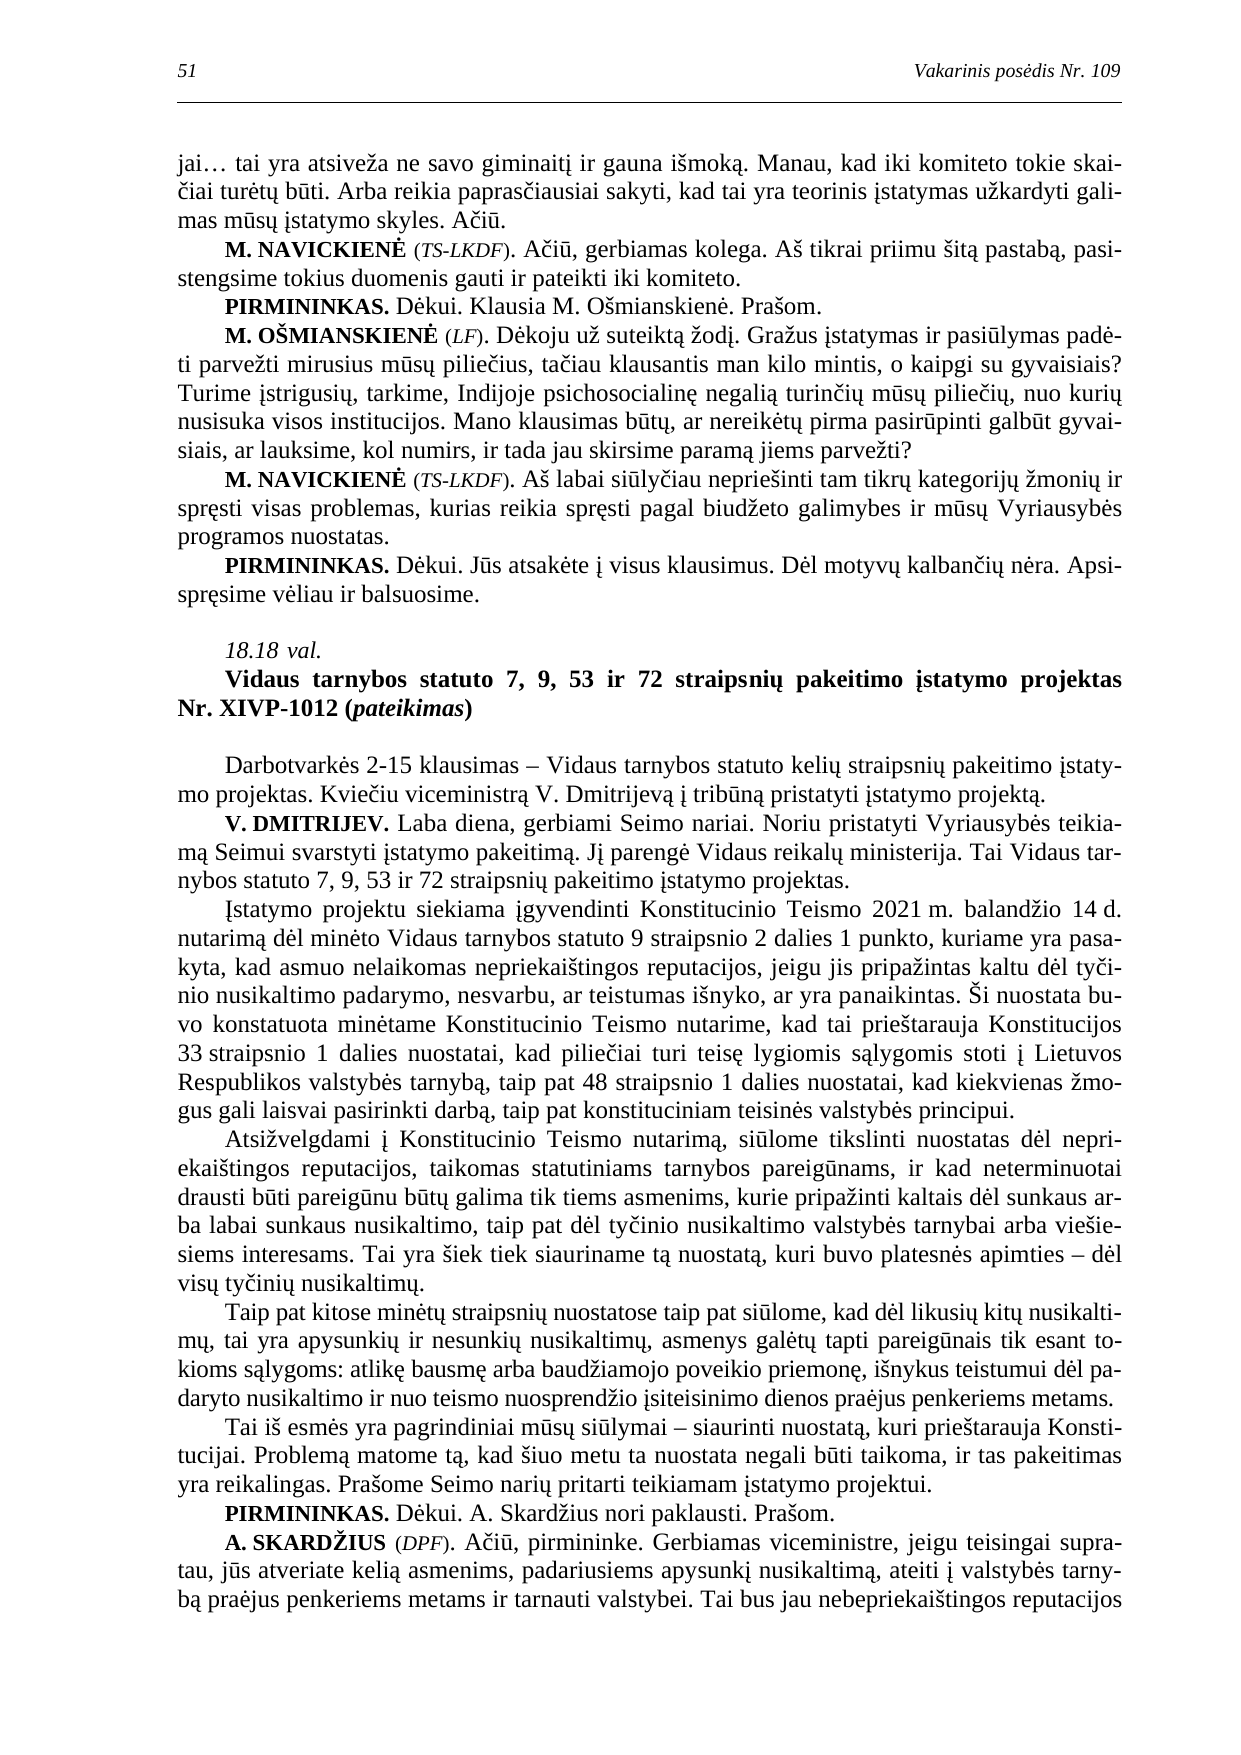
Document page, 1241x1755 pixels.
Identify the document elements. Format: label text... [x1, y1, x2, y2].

text PIRMININKAS. Dė­kui. A. Skar­džius no­ri pa­klaus­ti. Pra­šom. [177, 1498, 1122, 1527]
text 18.18 val. [224, 636, 1122, 664]
text Tai iš es­mės yra pa­grin­di­niai mū­sų siū­ly­mai – siau­rin­ti nuo­sta­tą, ku­ri prieš­ta­rau­ja Kon­sti­tu­ci­jai. Pro­ble­mą ma­to­me tą, kad šiuo me­tu ta nuo­sta­ta ne­ga­li bū­ti tai­ko­ma, ir tas pa­kei­ti­mas yra rei­ka­lin­gas. Pra­šo­me Sei­mo na­rių pri­tar­ti tei­kia­mam įsta­ty­mo pro­jek­tui. [177, 1412, 1122, 1498]
text Įsta­ty­mo pro­jek­tu sie­kia­ma įgy­ven­din­ti Kon­sti­tu­ci­nio Teis­mo 2021 m. ba­lan­džio 14 d. nu­ta­ri­mą dėl mi­nė­to Vi­daus tar­ny­bos sta­tu­to 9 straips­nio 2 da­lies 1 punk­to, ku­ria­me yra pa­sa­ky­ta, kad as­muo ne­lai­ko­mas ne­pri­ekaiš­tin­gos re­pu­ta­ci­jos, jei­gu jis pri­pa­žin­tas kal­tu dėl ty­či­nio nu­si­kal­ti­mo pa­da­ry­mo, ne­svar­bu, ar teis­tu­mas iš­ny­ko, ar yra pa­nai­kin­tas. Ši nuo­sta­ta bu­vo kon­sta­tuo­ta mi­nė­ta­me Kon­sti­tu­ci­nio Teis­mo nu­ta­ri­me, kad tai prieš­ta­rau­ja Kon­sti­tu­ci­jos 33 straips­nio 1 da­lies nuo­sta­tai, kad pi­lie­čiai tu­ri tei­sę ly­gio­mis są­ly­go­mis sto­ti į Lie­tu­vos Res­pub­li­kos vals­ty­bės tar­ny­bą, taip pat 48 straips­nio 1 da­lies nuo­sta­tai, kad kiek­vie­nas žmo­gus ga­li lais­vai pa­si­rink­ti dar­bą, taip pat kon­sti­tu­ci­niam tei­si­nės vals­ty­bės prin­ci­pui. [177, 894, 1122, 1124]
text jai… tai yra at­si­ve­ža ne sa­vo gi­mi­nai­tį ir gau­na iš­mo­ką. Ma­nau, kad iki ko­mi­te­to to­kie skai­čiai tu­rė­tų bū­ti. Ar­ba rei­kia pa­pras­čiau­siai sa­ky­ti, kad tai yra te­ori­nis įsta­ty­mas už­kar­dy­ti ga­li­mas mū­sų įsta­ty­mo sky­les. Ačiū. [177, 148, 1122, 234]
text Dar­bo­tvarkės 2-15 klau­si­mas – Vi­daus tar­ny­bos sta­tu­to ke­lių straips­nių pa­kei­ti­mo įsta­ty­mo pro­jek­tas. Kvie­čiu vi­ce­mi­nist­rą V. Dmit­ri­je­vą į tri­bū­ną pri­sta­ty­ti įsta­ty­mo pro­jek­tą. [177, 750, 1122, 808]
text M. NAVICKIENĖ (TS-LKDF). Aš la­bai siū­ly­čiau ne­pri­ešin­ti tam tik­rų ka­te­go­ri­jų žmo­nių ir spręs­ti vi­sas pro­ble­mas, ku­rias rei­kia spręs­ti pa­gal biu­dže­to ga­li­my­bes ir mū­sų Vy­riau­sy­bės pro­gra­mos nuo­sta­tas. [177, 464, 1122, 550]
text At­si­žvelg­da­mi į Kon­sti­tu­ci­nio Teis­mo nu­ta­ri­mą, siū­lo­me tiks­lin­ti nuo­sta­tas dėl ne­pri­ekaiš­tin­gos re­pu­ta­ci­jos, tai­ko­mas sta­tu­ti­niams tar­ny­bos pa­rei­gū­nams, ir kad ne­ter­mi­nuo­tai draus­ti bū­ti pa­rei­gū­nu bū­tų ga­li­ma tik tiems as­me­nims, ku­rie pri­pa­žin­ti kal­tais dėl sun­kaus ar­ba la­bai sun­kaus nu­si­kal­ti­mo, taip pat dėl ty­či­nio nu­si­kal­ti­mo vals­ty­bės tar­ny­bai ar­ba vie­šie­siems in­te­re­sams. Tai yra šiek tiek siau­ri­na­me tą nuo­sta­tą, ku­ri bu­vo pla­tes­nės ap­im­ties – dėl vi­sų ty­či­nių nu­si­kal­ti­mų. [177, 1124, 1122, 1297]
text V. DMITRIJEV. La­ba die­na, ger­bia­mi Sei­mo na­riai. No­riu pri­sta­ty­ti Vy­riau­sy­bės tei­kia­mą Sei­mui svars­ty­ti įsta­ty­mo pa­kei­ti­mą. Jį pa­ren­gė Vi­daus rei­ka­lų mi­nis­te­ri­ja. Tai Vi­daus tar­ny­bos sta­tu­to 7, 9, 53 ir 72 straips­nių pa­kei­ti­mo įsta­ty­mo pro­jek­tas. [177, 808, 1122, 894]
text PIRMININKAS. Dė­kui. Klau­sia M. Oš­mians­kie­nė. Pra­šom. [177, 291, 1122, 320]
text M. OŠMIANSKIENĖ (LF). Dė­ko­ju už su­teik­tą žo­dį. Gra­žus įsta­ty­mas ir pa­siū­ly­mas pa­dė­ti par­vež­ti mi­ru­sius mū­sų pi­lie­čius, ta­čiau klau­san­tis man ki­lo min­tis, o kaip­gi su gy­vai­siais? Tu­ri­me įstri­gu­sių, tar­ki­me, In­di­jo­je psi­cho­so­cia­li­nę ne­ga­lią tu­rin­čių mū­sų pi­lie­čių, nuo ku­rių nu­si­su­ka vi­sos ins­ti­tu­ci­jos. Ma­no klau­si­mas bū­tų, ar ne­rei­kė­tų pir­ma pa­si­rū­pin­ti gal­būt gy­vai­siais, ar lauk­si­me, kol nu­mirs, ir ta­da jau skir­si­me pa­ra­mą jiems par­vež­ti? [177, 320, 1122, 464]
text Taip pat ki­to­se mi­nė­tų straips­nių nuo­sta­to­se taip pat siū­lo­me, kad dėl li­ku­sių ki­tų nu­si­kalti­mų, tai yra apy­sun­kių ir ne­sun­kių nu­si­kal­ti­mų, as­me­nys ga­lė­tų tap­ti pa­rei­gū­nais tik esant to­kioms są­ly­goms: at­li­kę baus­mę ar­ba bau­džia­mo­jo po­vei­kio prie­mo­nę, iš­ny­kus teis­tu­mui dėl pa­da­ry­to nu­si­kal­ti­mo ir nuo teis­mo nuosp­ren­džio įsi­tei­si­ni­mo die­nos pra­ėjus pen­ke­riems me­tams. [177, 1297, 1122, 1412]
text M. NAVICKIENĖ (TS-LKDF). Ačiū, ger­bia­mas ko­le­ga. Aš tik­rai pri­imu ši­tą pa­sta­bą, pa­si­steng­si­me to­kius duo­me­nis gau­ti ir pa­teik­ti iki ko­mi­te­to. [177, 234, 1122, 291]
text A. SKARDŽIUS (DPF). Ačiū, pir­mi­nin­ke. Ger­bia­mas vi­ce­mi­nist­re, jei­gu tei­sin­gai su­pra­tau, jūs at­ve­ria­te ke­lią as­me­nims, pa­da­riu­siems apy­sun­kį nu­si­kal­ti­mą, at­ei­ti į vals­ty­bės tar­ny­bą pra­ėjus pen­ke­riems me­tams ir tar­nau­ti vals­ty­bei. Tai bus jau ne­be­pri­ekaiš­tin­gos re­pu­ta­ci­jos [177, 1527, 1122, 1613]
text PIRMININKAS. Dė­kui. Jūs at­sa­kė­te į vi­sus klau­si­mus. Dėl mo­ty­vų kal­ban­čių nė­ra. Ap­si­sprę­si­me vė­liau ir bal­suo­si­me. [177, 550, 1122, 608]
text Vi­daus tar­ny­bos sta­tu­to 7, 9, 53 ir 72 straips­nių pa­kei­ti­mo įsta­ty­mo pro­jek­tas Nr. XIVP-1012 (pa­tei­ki­mas) [177, 664, 1122, 722]
